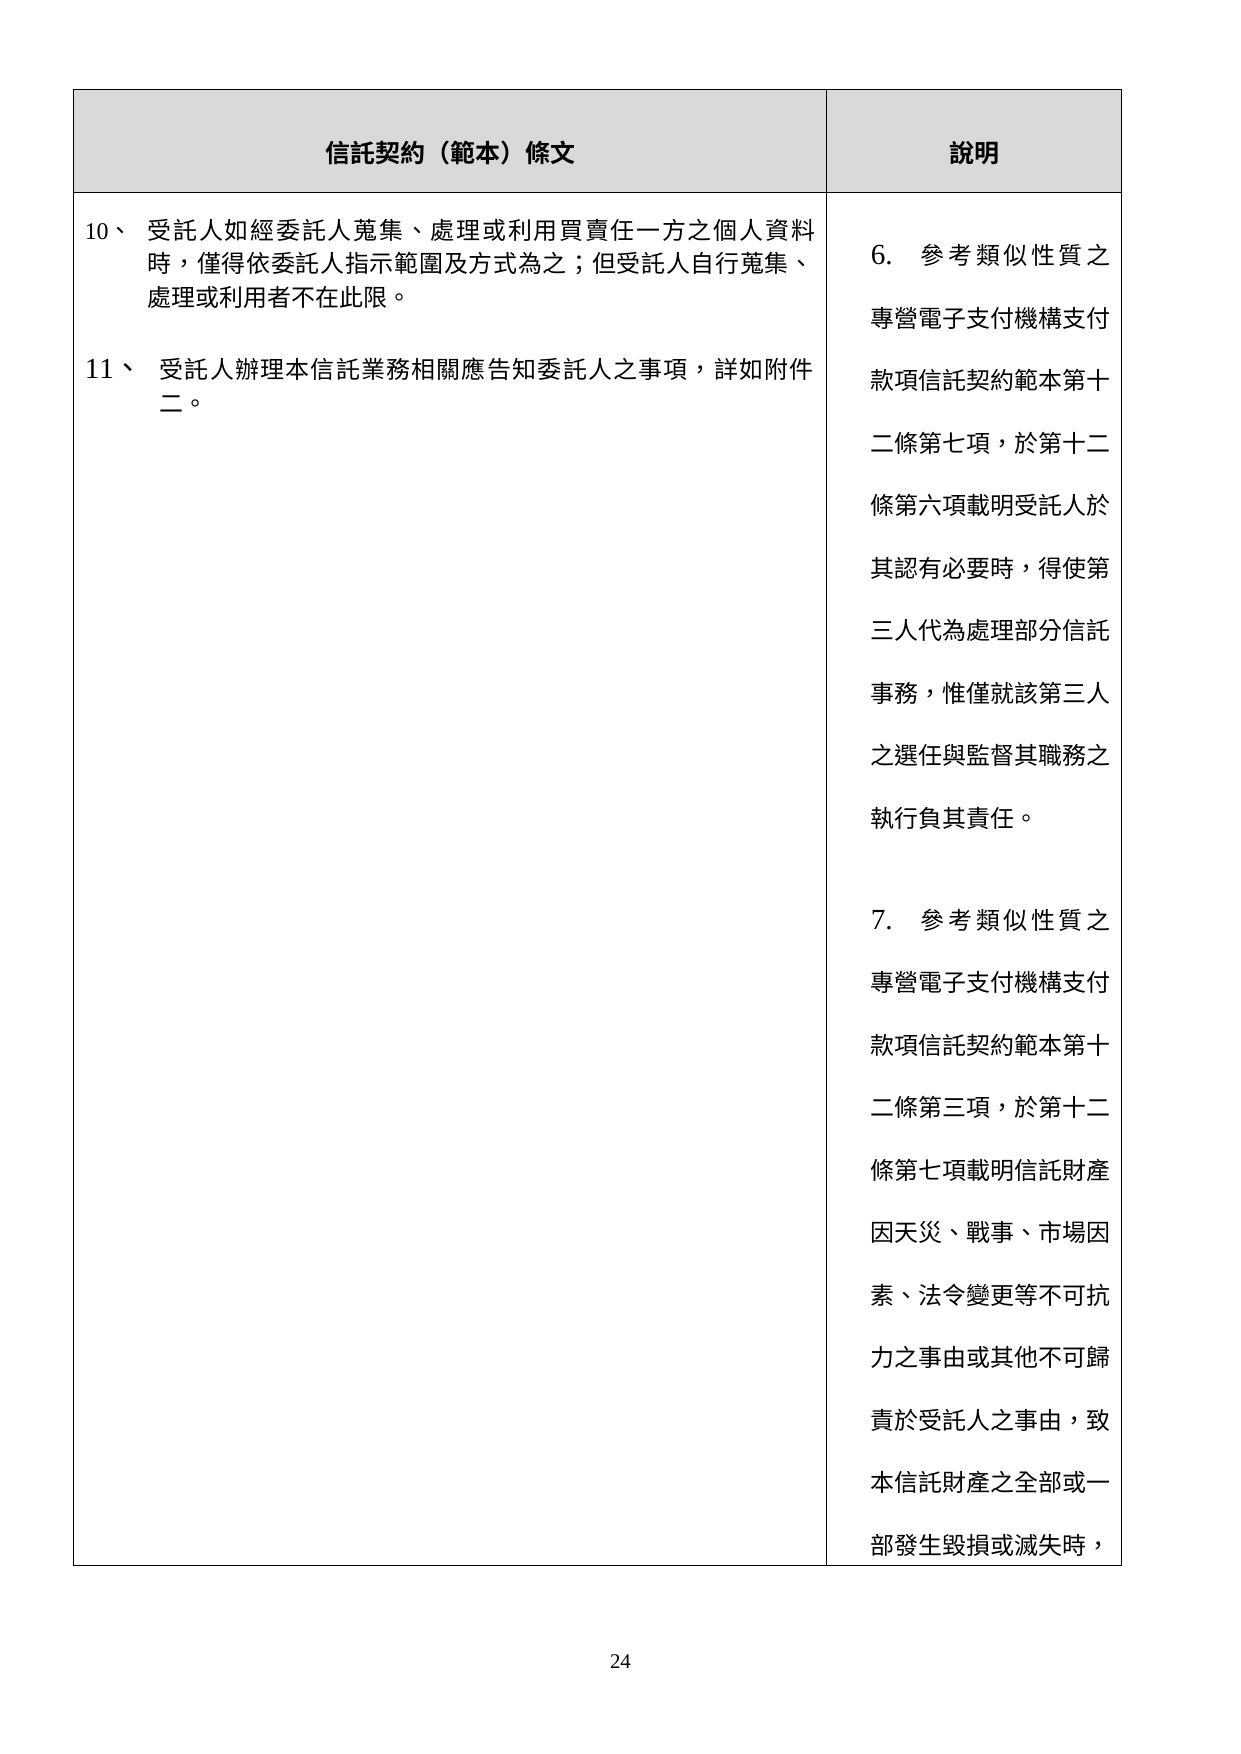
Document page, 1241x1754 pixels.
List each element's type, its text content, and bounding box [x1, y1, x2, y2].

table_cell 第十二條（受託人之義務與責任） 受託人聲明並擔保如下： 受託人係依中華民國法律設立及存續之公司，依法得從事本契約所定信託業務。 受託人已完成為簽訂及履行本契約所必要之公司內部程序，且受託人及代表或代理受託人簽署或履行本契約之自然人已取得為簽訂及履行本契約所需之一切授權、許可與核准。 受託人簽訂及履行本契約不違反任何法令或政府命令。 受託人履行本契約應依信託法、信託業法、其他相關法令、中華民國信託業商業同業公會（以下稱「信託公會」）相關規章及本契約約定，並負善良管理人之注意義務及忠實義務，履行本契約。 信託財產因運用管理所生之損益依法悉由委託人及受益人自行承擔，受託人不保證信託財產本金之安全或最低收益率，受託人依本契約所負之義務以信託財產為限。 受託人於接獲委託人依使用者之支付指示要求其進行支付款項移轉之通知後，應依委託人與受託人雙方約定之時程進行支付款項移轉作業。如因不可歸責於受託人之事由發生資訊傳輸設備異常（包括但不限於電話線路無法連線或資訊系統當機）或有其他不可抗力之事由（包括但不限於地震或電力中斷時）致受託人無法執行本契約或信託指示時，受託人應儘速將前述情事通知委託人，並於前述事由解除後，儘速依本契約約定或信託指示辦理相關事務，其遲延支付致發生任何損失，由委託人自行負擔。惟如因可歸責於受託人之事由致委託人、使用者及／或其他第三人受有損失，受託人應依其責任範圍負賠償責任。 受託人應就信託財產管理運用之收支計算及交易情形，於每月底結算，並編製收支計算表及信託財產目錄，於次月第Ｏ個營業日前送達委託人。 受託人於其認有必要時，得使第三人代為處理部分信託事務；受託人使第三人代為處理信託事務者，僅就該第三人之選任與監督其職務之執行負其責任。 信託財產因天災、戰事、市場因素、法令變更等不可抗力之事由或其他不可歸責於受託人之事由，致本信託財產之全部或一部發生毀損或滅失時，受託人不負損害賠償之責。 委託人因辦理第三方支付服務業務與使用者所生之任何爭議或訴訟（包括但不限於委託人是否踐行履約保證之義務，或存入信託專戶之網路買賣價金是否與網路買賣契約之約定相符等），概由委託人與使用者自行解決，受託人不負任何責任。 除本契約、相關法令或主管機關另有規定外，受託人對於因簽訂本契約所獲得有關委託人及其使用者之往來交易資料及其他相關資料，負有保密義務，並不得為契約履行範圍外之利用。 受託人如經委託人蒐集、處理或利用買賣任一方之個人資料時，僅得依委託人指示範圍及方式為之；但受託人自行蒐集、處理或利用者不在此限。 受託人辦理本信託業務相關應告知委託人之事項，詳如附件二。 [74, 193, 826, 1565]
table_cell 依信託業法第十九條第一項第八款，載明受託人之義務與責任。 依信託業法第二十二條第一項，於第十二條第二項載明受託人之善良管理人注意義務與忠實義務。 參考類似性質之專營電子支付機構支付款項信託契約範本第十二條第五項，於第十二條第三項載明受託人不得保證信託財產本金之安全或最低收益率。 參考類似性質之專營電子支付機構支付款項信託契約範本第十二條第四項，於第十二條第四項載明受託人應依各方使用者之支付指示進行支付款項移轉作業，不得有遲延支付之行為。 依信託法第三十一條，於第十二條第五項載明受託人編製信託相關報表之約定。 參考類似性質之專營電子支付機構支付款項信託契約範本第十二條第七項，於第十二條第六項載明受託人於其認有必要時，得使第三人代為處理部分信託事務，惟僅就該第三人之選任與監督其職務之執行負其責任。 參考類似性質之專營電子支付機構支付款項信託契約範本第十二條第三項，於第十二條第七項載明信託財產因天災、戰事、市場因素、法令變更等不可抗力之事由或其他不可歸責於受託人之事由，致本信託財產之全部或一部發生毀損或滅失時，受託人不負損害賠償之責。 參考類似性質之專營電子支付機構支付款項信託契約範本第十二條第六項，於第十二條第八項載明委託人因辦理第三方支付服務業務與使用者所生之任何爭議或訴訟，概由委託人與使用者自行解決，受託人不負任何責任。 依信託業法施行細則第十四條第二項，於第十二條第九項載明保密之約定。 依中華民國信託業商業同業公會會員辦理信託業務之信託報酬及風險揭露應遵循事項第四條規定，於第十二條第十一項載明受託人應告知可能涉及之風險。 [827, 193, 1121, 1565]
table_header 信託契約（範本）條文 [74, 90, 826, 192]
table_header 說明 [827, 90, 1121, 192]
